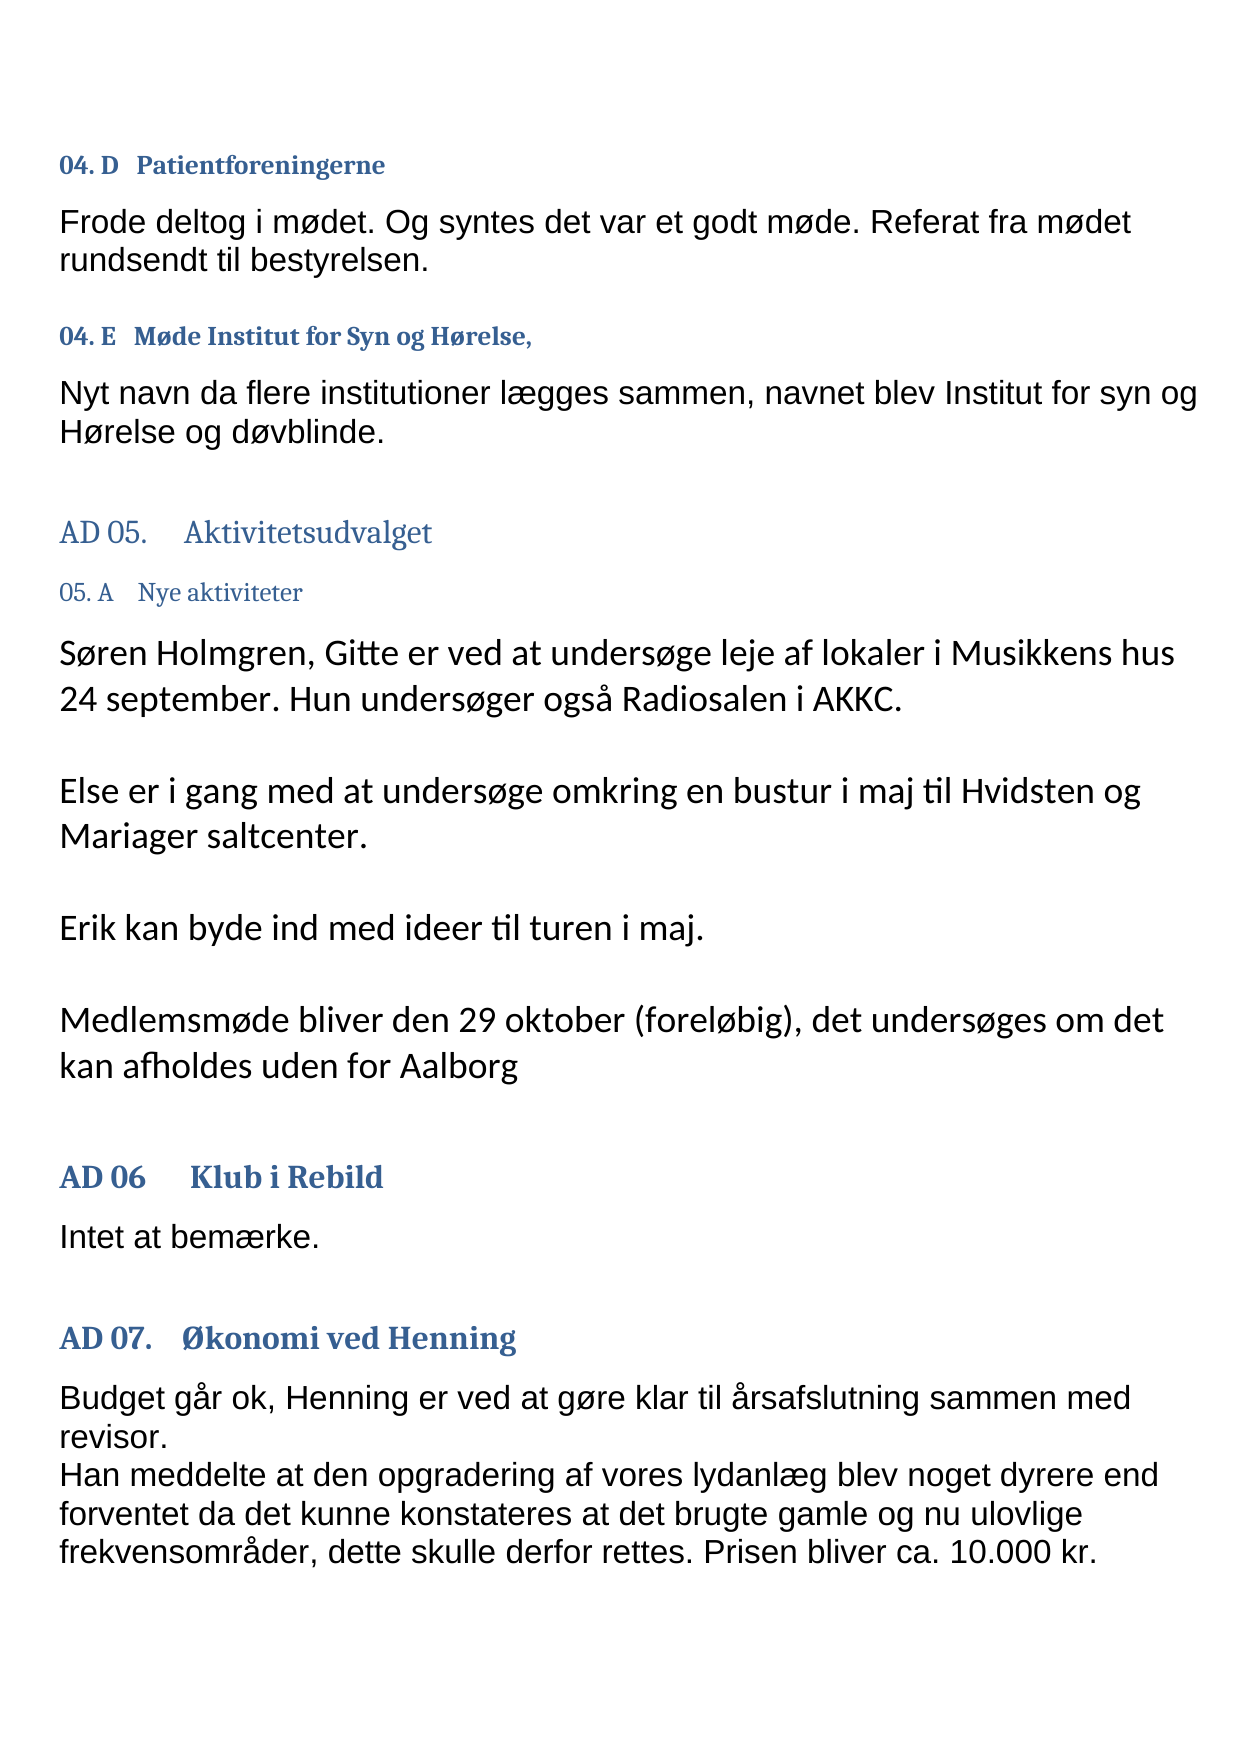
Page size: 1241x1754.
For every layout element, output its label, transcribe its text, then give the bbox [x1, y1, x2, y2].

text Intet at bemærke. [59, 1217, 1205, 1256]
subtitle 04. E Møde Institut for Syn og Hørelse, [59, 321, 1205, 353]
subtitle AD 05. Aktivitetsudvalget [59, 514, 1205, 552]
subtitle AD 07. Økonomi ved Henning [59, 1319, 1205, 1358]
text Han meddelte at den opgradering af vores lydanlæg blev noget dyrere end forventet da det kunne konstateres at det brugte gamle og nu ulovlige frekvensområder, dette skulle derfor rettes. Prisen bliver ca. 10.000 kr. [59, 1455, 1205, 1609]
subtitle AD 06 Klub i Rebild [59, 1158, 1205, 1197]
subtitle 04. D Patientforeningerne [59, 150, 1205, 181]
text Frode deltog i mødet. Og syntes det var et godt møde. Referat fra mødet rundsendt til bestyrelsen. [59, 202, 1205, 279]
text Erik kan byde ind med ideer til turen i maj. [59, 904, 1205, 950]
text Budget går ok, Henning er ved at gøre klar til årsafslutning sammen med revisor. [59, 1378, 1205, 1455]
text Medlemsmøde bliver den 29 oktober (foreløbig), det undersøges om det kan afholdes uden for Aalborg [59, 996, 1205, 1087]
text Søren Holmgren, Gitte er ved at undersøge leje af lokaler i Musikkens hus 24 september. Hun undersøger også Radiosalen i AKKC. [59, 629, 1205, 721]
subtitle 05. A Nye aktiviteter [59, 577, 1205, 608]
text Else er i gang med at undersøge omkring en bustur i maj til Hvidsten og Mariager saltcenter. [59, 767, 1205, 858]
text Nyt navn da flere institutioner lægges sammen, navnet blev Institut for syn og Hørelse og døvblinde. [59, 373, 1205, 450]
